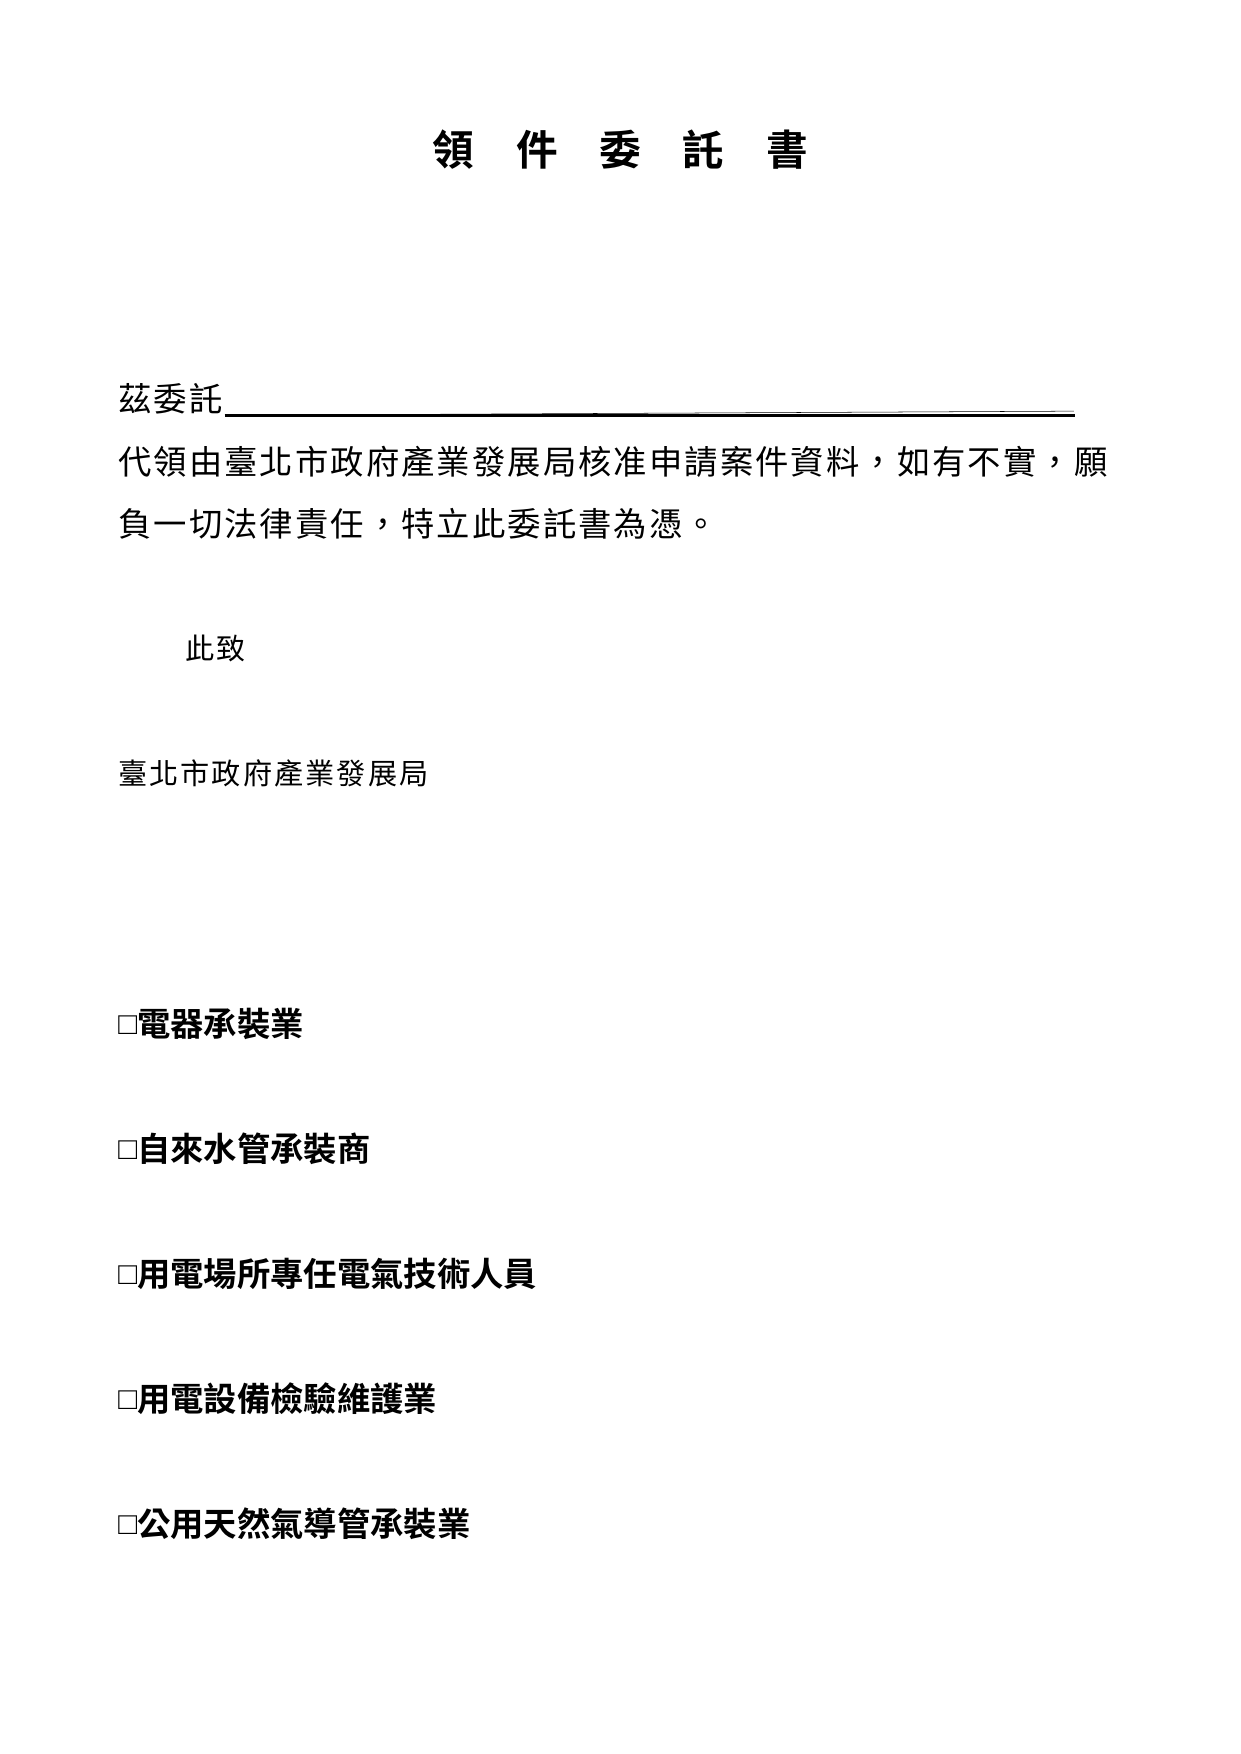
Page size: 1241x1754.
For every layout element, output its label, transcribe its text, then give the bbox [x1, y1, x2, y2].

text □用電設備檢驗維護業 [118, 1355, 1122, 1418]
text 代領由臺北市政府產業發展局核准申請案件資料，如有不實，願負一切法律責任，特立此委託書為憑。 [118, 418, 1122, 543]
text 茲委託 [118, 355, 1122, 418]
text 臺北市政府產業發展局 [118, 730, 1122, 793]
text □電器承裝業 [118, 980, 1122, 1043]
text 此致 [118, 605, 1122, 668]
text □用電場所專任電氣技術人員 [118, 1230, 1122, 1293]
text 領 件 委 託 書 [118, 105, 1122, 168]
text □公用天然氣導管承裝業 [118, 1480, 1122, 1543]
text □自來水管承裝商 [118, 1105, 1122, 1168]
